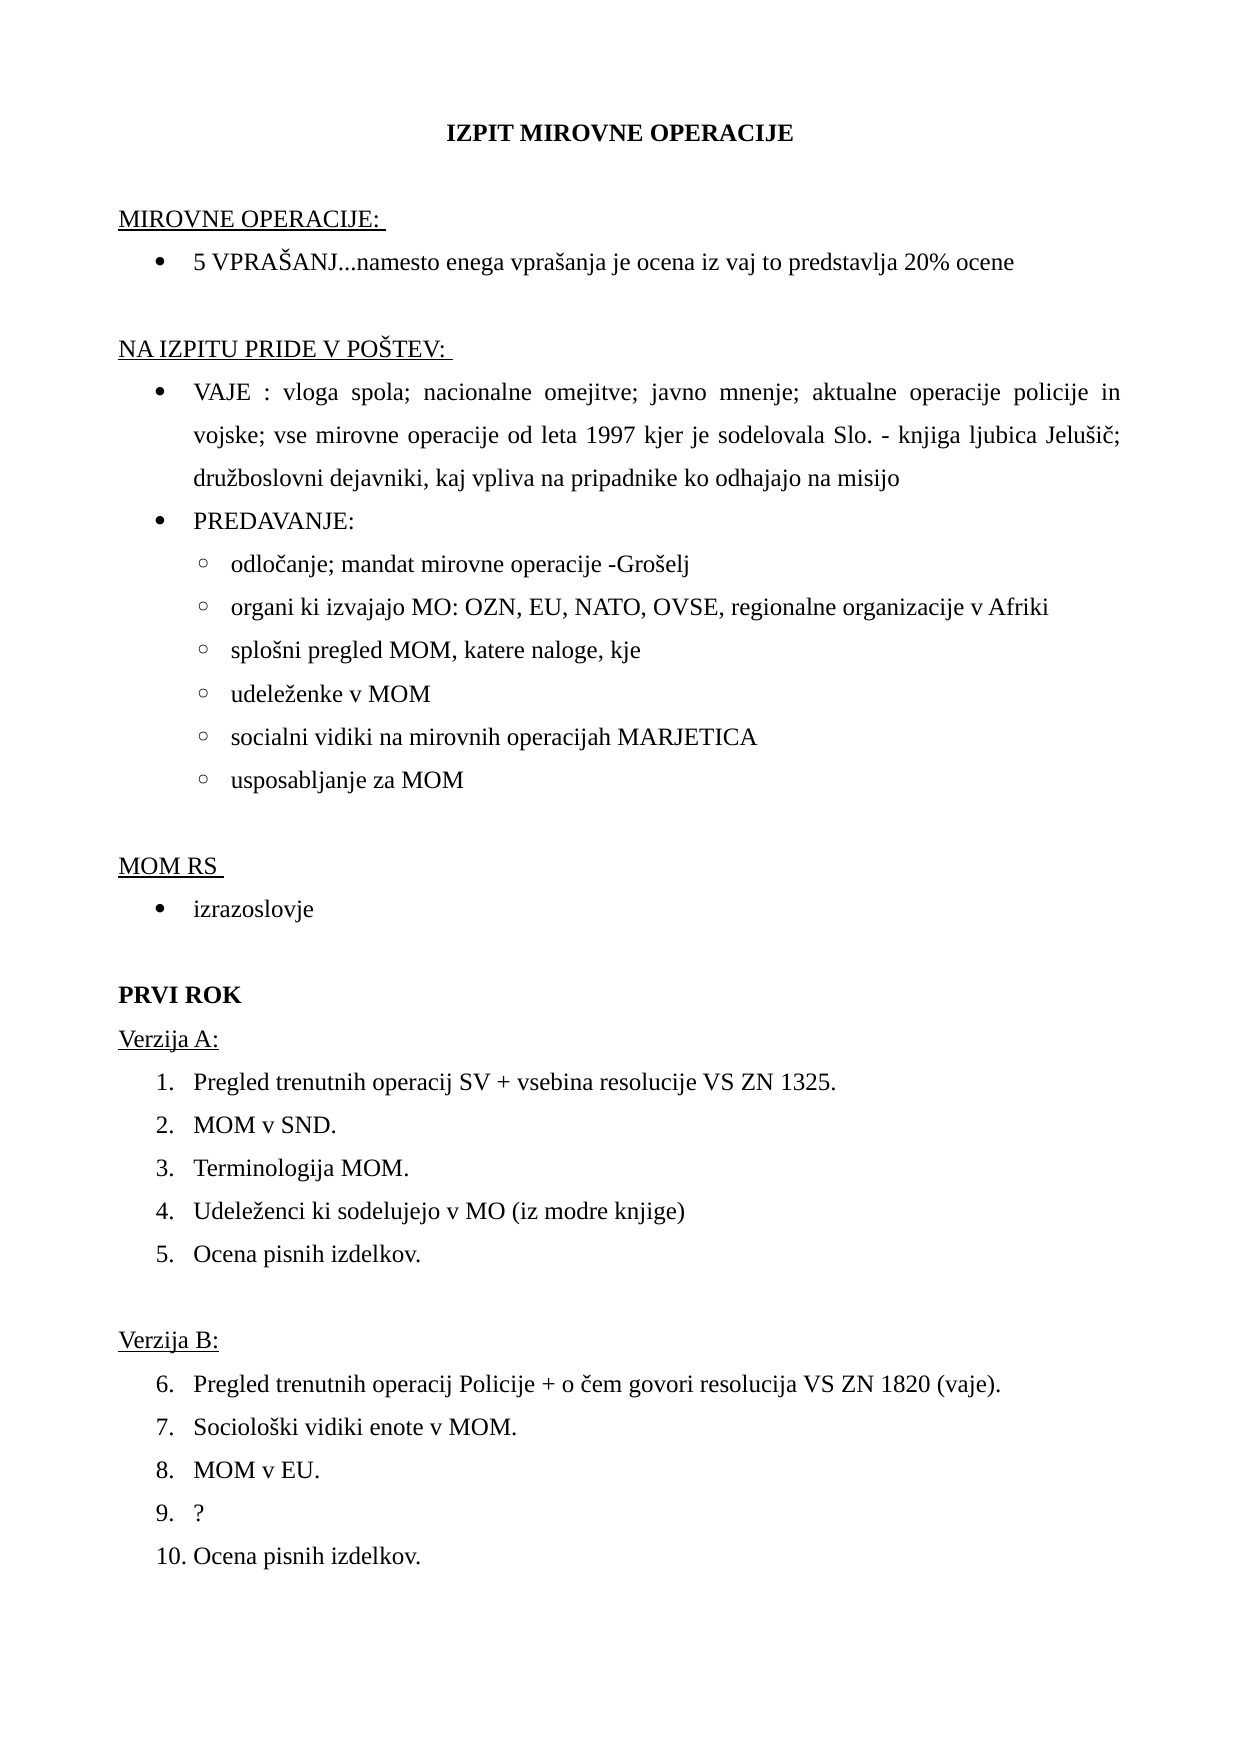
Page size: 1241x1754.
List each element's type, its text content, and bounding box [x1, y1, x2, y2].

list Ocena pisnih izdelkov. [156, 1239, 1122, 1268]
list MOM v EU. [156, 1455, 1122, 1484]
list udeleženke v MOM [193, 679, 1122, 707]
list Sociološki vidiki enote v MOM. [156, 1412, 1122, 1441]
list organi ki izvajajo MO: OZN, EU, NATO, OVSE, regionalne organizacije v Afriki [193, 592, 1122, 621]
text MOM RS [118, 851, 1122, 880]
text PRVI ROK [118, 981, 1122, 1009]
list splošni pregled MOM, katere naloge, kje [193, 636, 1122, 664]
list odločanje; mandat mirovne operacije -Grošelj [193, 549, 1122, 578]
list VAJE : vloga spola; nacionalne omejitve; javno mnenje; aktualne operacije policije in vojske; vse mirovne operacije od leta 1997 kjer je sodelovala Slo. - knjiga ljubica Jelušič; družboslovni dejavniki, kaj vpliva na pripadnike ko odhajajo na misijo [156, 377, 1122, 492]
list 5 VPRAŠANJ...namesto enega vprašanja je ocena iz vaj to predstavlja 20% ocene [156, 247, 1122, 276]
list usposabljanje za MOM [193, 765, 1122, 794]
list Terminologija MOM. [156, 1153, 1122, 1182]
text MIROVNE OPERACIJE: [118, 204, 1122, 233]
list Pregled trenutnih operacij SV + vsebina resolucije VS ZN 1325. [156, 1067, 1122, 1096]
list MOM v SND. [156, 1110, 1122, 1139]
list socialni vidiki na mirovnih operacijah MARJETICA [193, 722, 1122, 751]
text IZPIT MIROVNE OPERACIJE [118, 118, 1122, 147]
text Verzija B: [81, 1282, 1122, 1354]
list PREDAVANJE: [156, 506, 1122, 535]
text Verzija A: [118, 1024, 1122, 1052]
list Pregled trenutnih operacij Policije + o čem govori resolucija VS ZN 1820 (vaje). [156, 1369, 1122, 1397]
list izrazoslovje [156, 894, 1122, 923]
list Ocena pisnih izdelkov. [156, 1541, 1122, 1570]
text NA IZPITU PRIDE V POŠTEV: [118, 334, 1122, 362]
list Udeleženci ki sodelujejo v MO (iz modre knjige) [156, 1196, 1122, 1225]
list ? [156, 1498, 1122, 1527]
